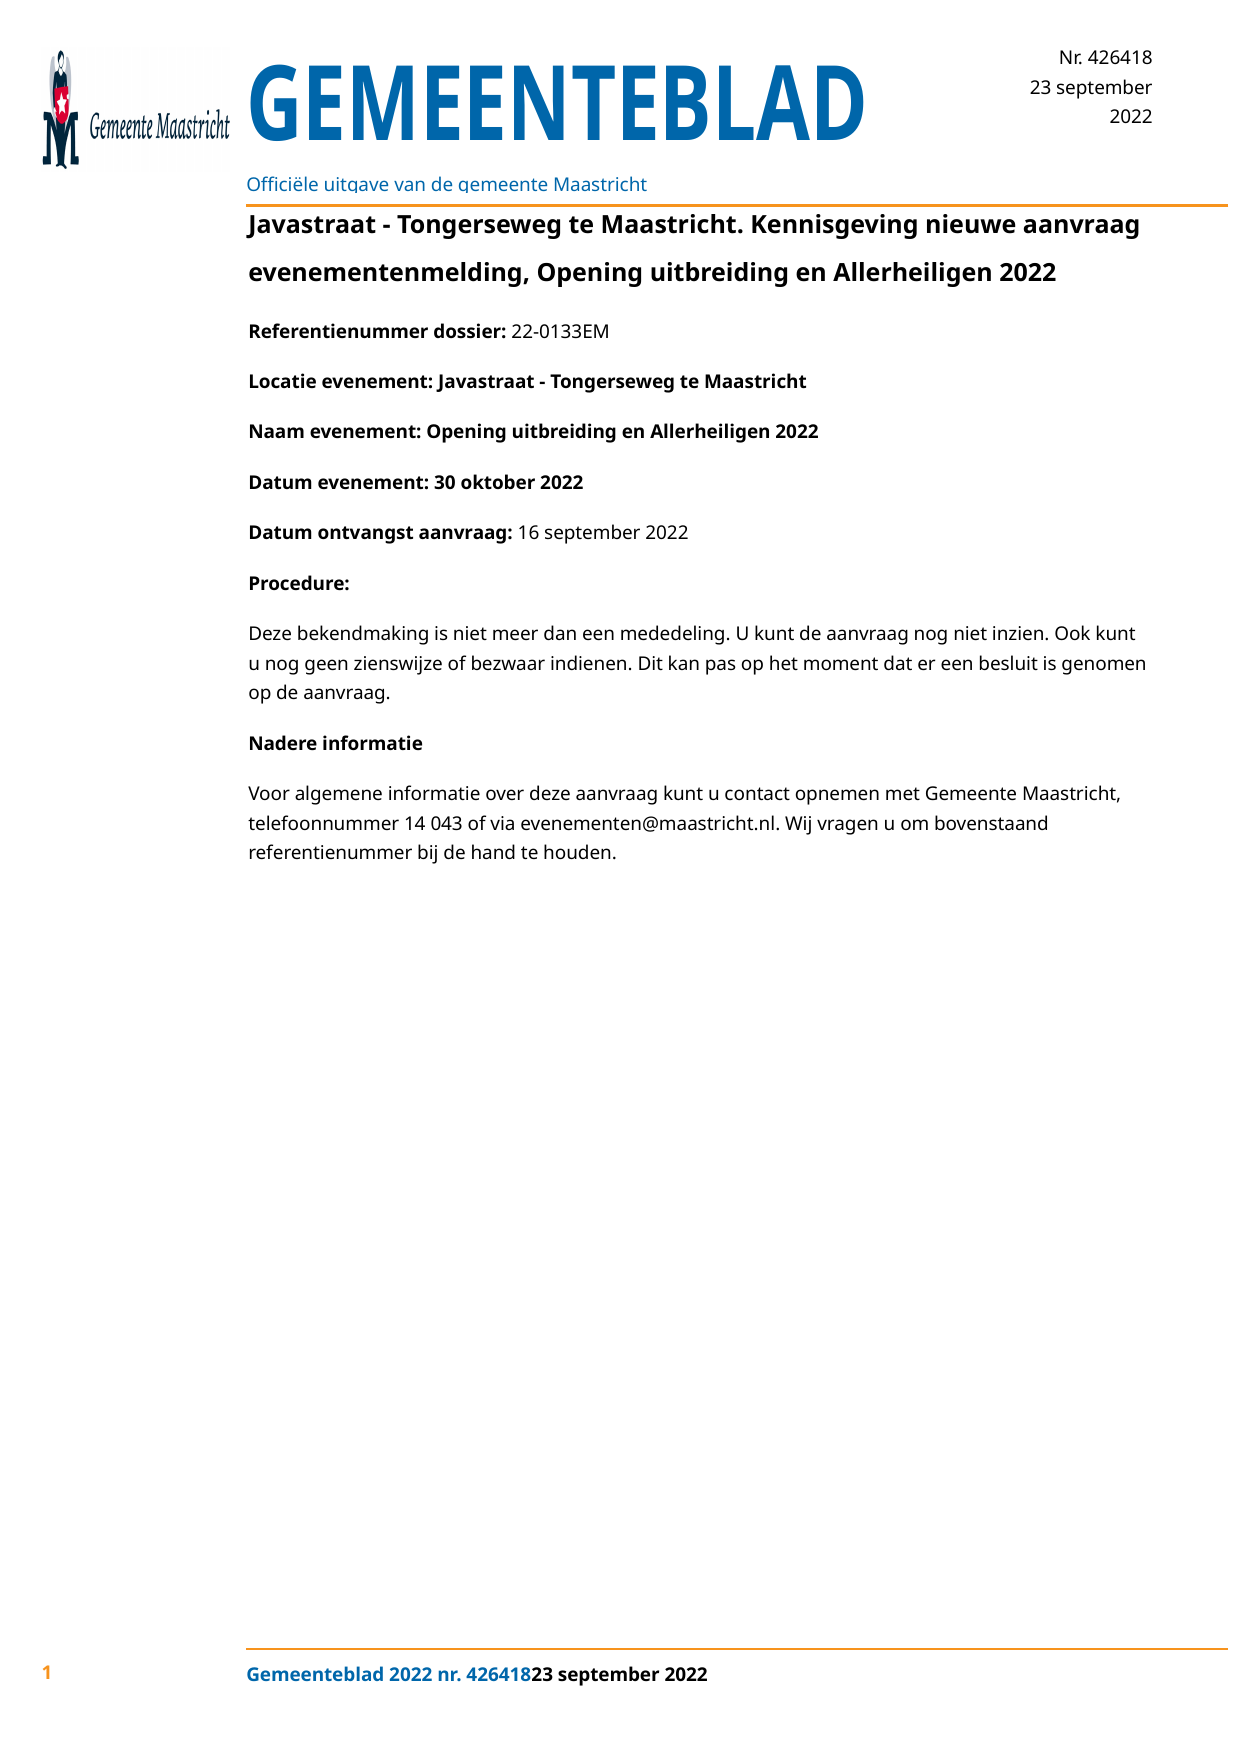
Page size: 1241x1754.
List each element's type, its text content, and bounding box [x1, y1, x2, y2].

text Voor algemene informatie over deze aanvraag kunt u contact opnemen met Gemeente Maastricht, telefoonnummer 14 043 of via evenementen@maastricht.nl. Wij vragen u om bovenstaand referentienummer bij de hand te houden. [248, 780, 1152, 865]
text Locatie evenement: Javastraat - Tongerseweg te Maastricht [248, 368, 1152, 394]
text Deze bekendmaking is niet meer dan een mededeling. U kunt de aanvraag nog niet inzien. Ook kunt u nog geen zienswijze of bezwaar indienen. Dit kan pas op het moment dat er een besluit is genomen op de aanvraag. [248, 620, 1152, 705]
text Datum ontvangst aanvraag: 16 september 2022 [248, 519, 1152, 545]
text Datum evenement: 30 oktober 2022 [248, 469, 1152, 495]
picture [41, 47, 231, 172]
text Referentienummer dossier: 22-0133EM [248, 318, 1152, 344]
text Naam evenement: Opening uitbreiding en Allerheiligen 2022 [248, 419, 1152, 444]
text Javastraat - Tongerseweg te Maastricht. Kennisgeving nieuwe aanvraag evenementenmelding, Opening uitbreiding en Allerheiligen 2022 [248, 207, 1152, 288]
text Nadere informatie [248, 730, 1152, 756]
text Procedure: [248, 570, 1152, 596]
